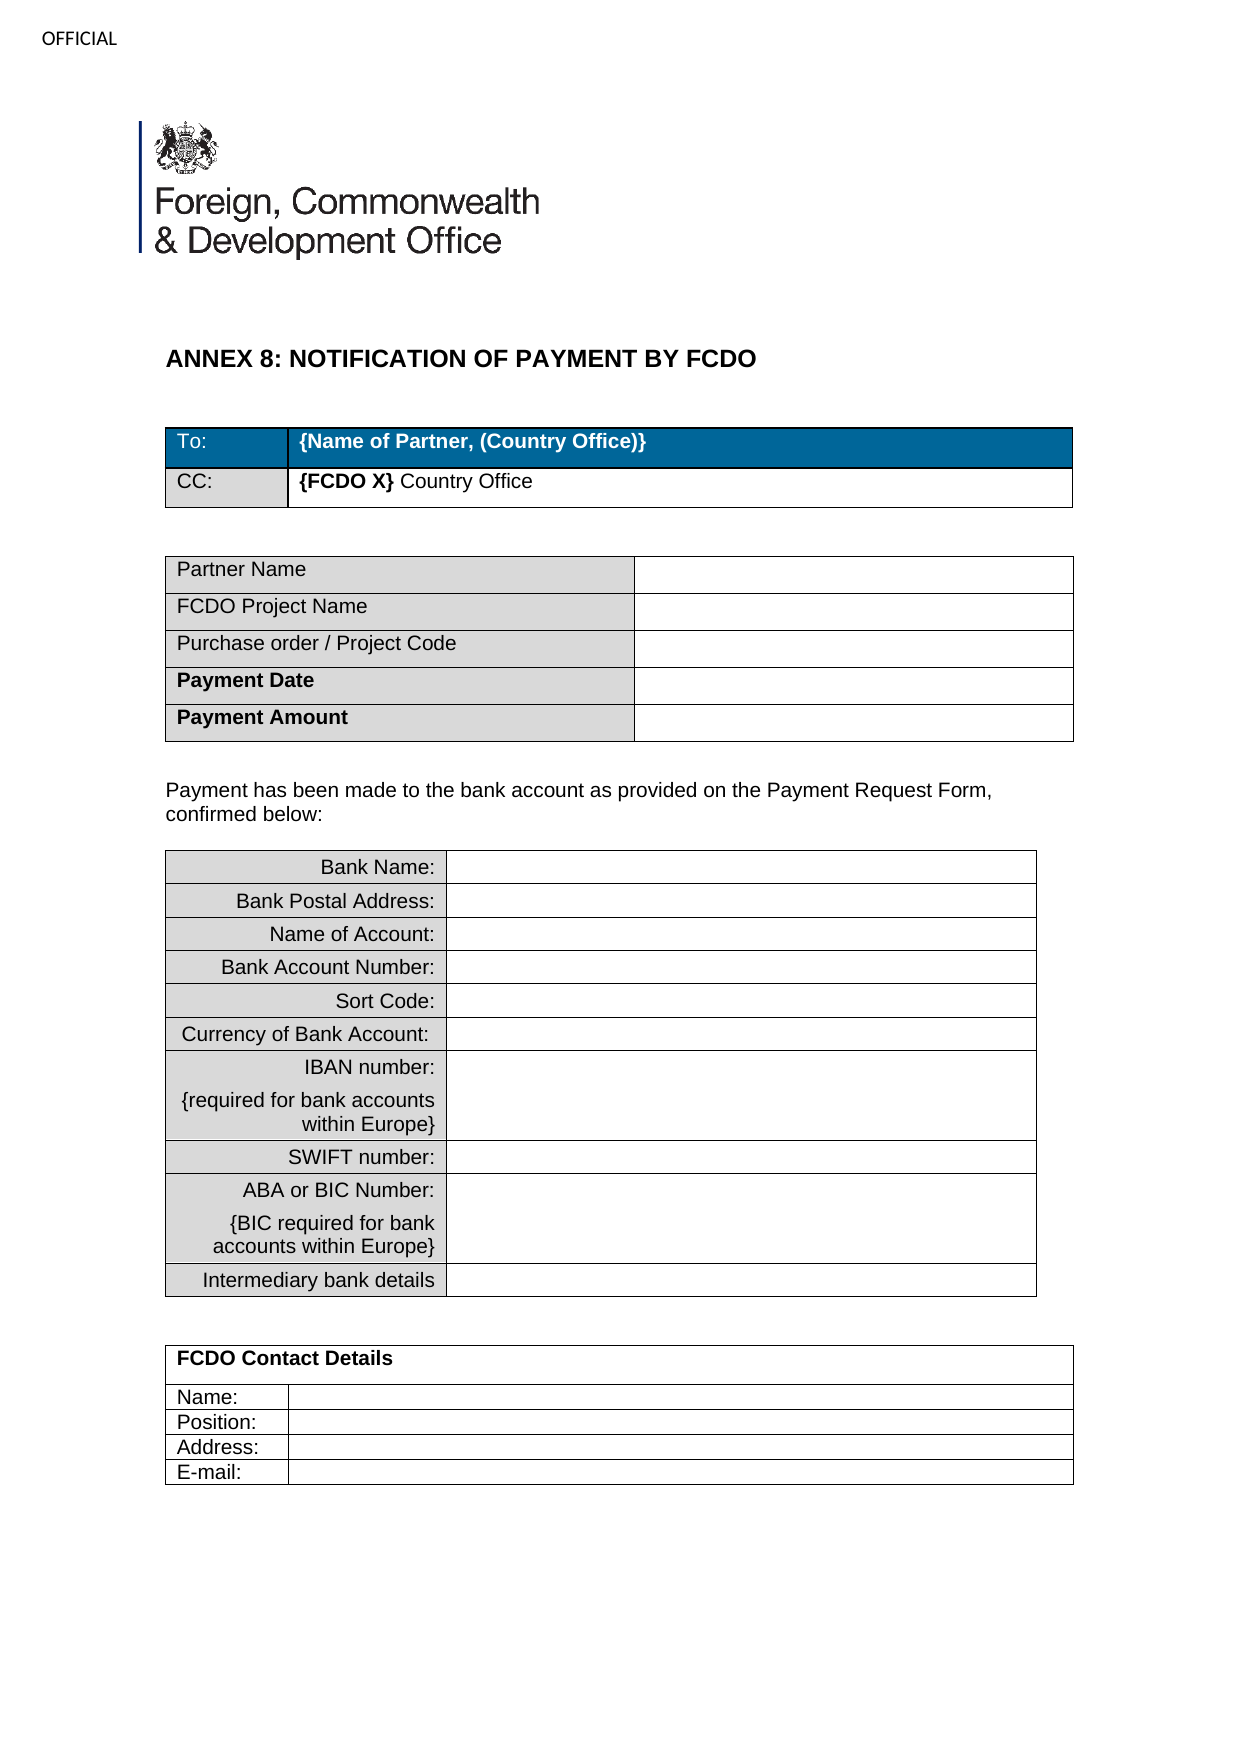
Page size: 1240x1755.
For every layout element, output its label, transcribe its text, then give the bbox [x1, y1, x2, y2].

table_cell CC: [166, 469, 287, 507]
table_cell {FCDO X} Country Office [289, 469, 1072, 507]
table_cell [447, 1018, 1036, 1050]
table_header [635, 557, 1073, 593]
table_cell ABA or BIC Number: {BIC required for bank accounts within Europe} [166, 1174, 446, 1262]
table_cell [447, 884, 1036, 917]
table_cell IBAN number: {required for bank accounts within Europe} [166, 1051, 446, 1139]
table_cell [289, 1385, 1073, 1409]
table_header Partner Name [166, 557, 634, 593]
table_cell SWIFT number: [166, 1141, 446, 1173]
subtitle ANNEX 8: NOTIFICATION OF PAYMENT BY FCDO [165, 344, 1074, 373]
table_cell [447, 1141, 1036, 1173]
table_cell [289, 1460, 1073, 1484]
table_header Bank Name: [166, 851, 446, 883]
table_cell Address: [166, 1435, 288, 1459]
table_cell Name: [166, 1385, 288, 1409]
table_cell E-mail: [166, 1460, 288, 1484]
table_cell Payment Amount [166, 705, 634, 741]
table_cell [447, 984, 1036, 1017]
table_cell Purchase order / Project Code [166, 631, 634, 667]
text Payment has been made to the bank account as provided on the Payment Request Form, confirmed below: [165, 778, 1074, 826]
table_header FCDO Contact Details [166, 1346, 1073, 1384]
table_cell Bank Postal Address: [166, 884, 446, 917]
table_cell [447, 918, 1036, 950]
table_cell Bank Account Number: [166, 951, 446, 983]
table_cell [635, 631, 1073, 667]
table_cell Position: [166, 1410, 288, 1434]
table_cell Intermediary bank details [166, 1264, 446, 1296]
table_cell [635, 594, 1073, 630]
table_cell Sort Code: [166, 984, 446, 1017]
table_cell [447, 1174, 1036, 1262]
table_cell [635, 668, 1073, 704]
table_cell Name of Account: [166, 918, 446, 950]
table_header To: [166, 429, 287, 467]
table_cell FCDO Project Name [166, 594, 634, 630]
table_cell [289, 1435, 1073, 1459]
table_header [447, 851, 1036, 883]
table_cell [447, 1264, 1036, 1296]
table_cell [447, 1051, 1036, 1139]
table_cell Payment Date [166, 668, 634, 704]
table_cell [447, 951, 1036, 983]
table_cell [289, 1410, 1073, 1434]
table_header {Name of Partner, (Country Office)} [289, 429, 1072, 467]
table_cell Currency of Bank Account: [166, 1018, 446, 1050]
table_cell [635, 705, 1073, 741]
